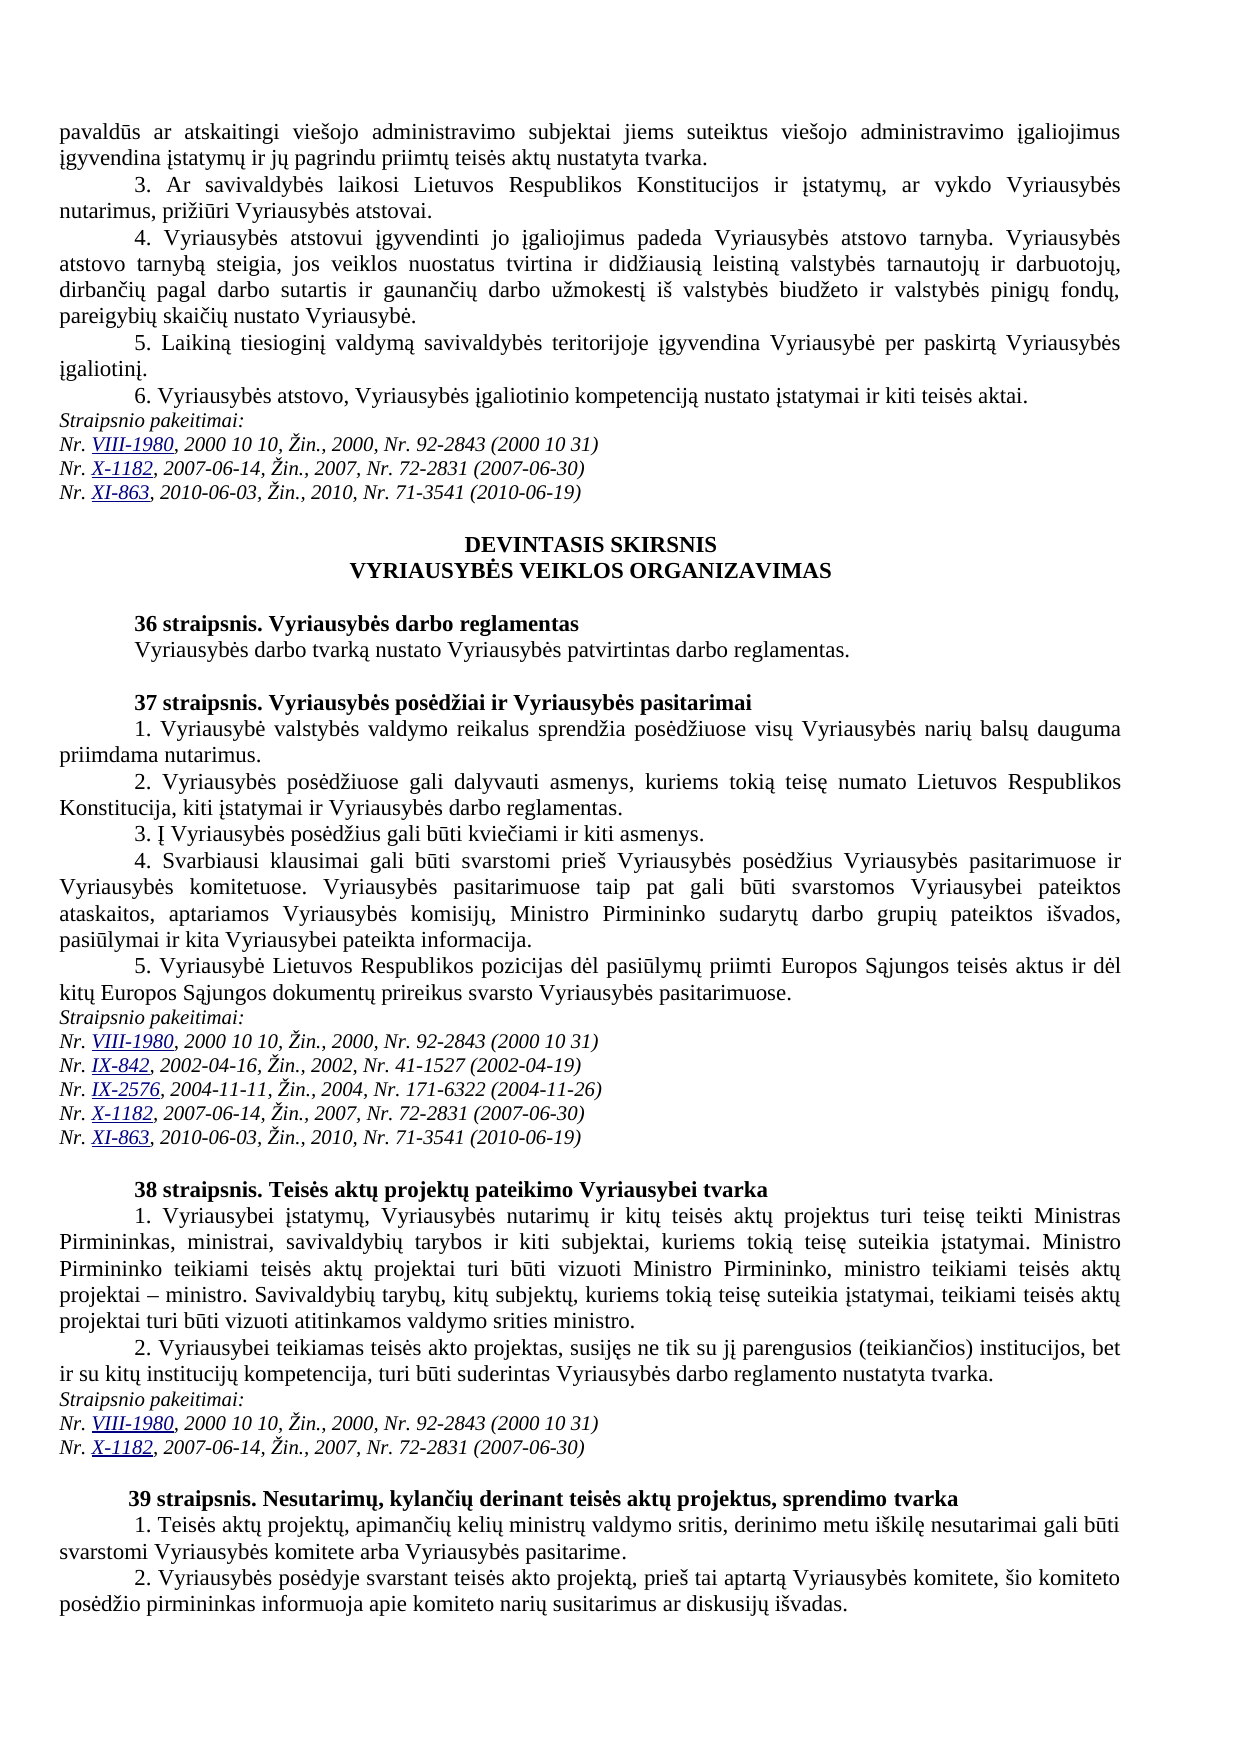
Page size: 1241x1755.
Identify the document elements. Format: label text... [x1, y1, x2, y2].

text Nr. VIII-1980, 2000 10 10, Žin., 2000, Nr. 92-2843 (2000 10 31) [59, 1411, 1122, 1435]
text 38 straipsnis. Teisės aktų projektų pateikimo Vyriausybei tvarka [59, 1176, 1122, 1202]
text Devintasis skirsnis [59, 531, 1122, 557]
text Straipsnio pakeitimai: [59, 1387, 1122, 1411]
text Straipsnio pakeitimai: [59, 408, 1122, 432]
text 3. Ar savivaldybės laikosi Lietuvos Respublikos Konstitucijos ir įstatymų, ar vykdo Vyriausybės nutarimus, prižiūri Vyriausybės atstovai. [59, 171, 1122, 223]
text Nr. IX-2576, 2004-11-11, Žin., 2004, Nr. 171-6322 (2004-11-26) [59, 1077, 1122, 1101]
text Nr. VIII-1980, 2000 10 10, Žin., 2000, Nr. 92-2843 (2000 10 31) [59, 1029, 1122, 1053]
text Nr. XI-863, 2010-06-03, Žin., 2010, Nr. 71-3541 (2010-06-19) [59, 480, 1122, 504]
text 3. Į Vyriausybės posėdžius gali būti kviečiami ir kiti asmenys. [59, 821, 1122, 847]
text Nr. X-1182, 2007-06-14, Žin., 2007, Nr. 72-2831 (2007-06-30) [59, 1101, 1122, 1125]
text 2. Vyriausybės posėdžiuose gali dalyvauti asmenys, kuriems tokią teisę numato Lietuvos Respublikos Konstitucija, kiti įstatymai ir Vyriausybės darbo reglamentas. [59, 768, 1122, 821]
text 6. Vyriausybės atstovo, Vyriausybės įgaliotinio kompetenciją nustato įstatymai ir kiti teisės aktai. [59, 382, 1122, 408]
text pavaldūs ar atskaitingi viešojo administravimo subjektai jiems suteiktus viešojo administravimo įgaliojimus įgyvendina įstatymų ir jų pagrindu priimtų teisės aktų nustatyta tvarka. [59, 118, 1122, 171]
text Nr. X-1182, 2007-06-14, Žin., 2007, Nr. 72-2831 (2007-06-30) [59, 1435, 1122, 1459]
text Vyriausybės darbo tvarką nustato Vyriausybės patvirtintas darbo reglamentas. [59, 636, 1122, 662]
text 1. Vyriausybė valstybės valdymo reikalus sprendžia posėdžiuose visų Vyriausybės narių balsų dauguma priimdama nutarimus. [59, 715, 1122, 768]
text VYRIAUSYBĖS VEIKLOS ORGANIZAVIMAS [59, 557, 1122, 583]
text Nr. XI-863, 2010-06-03, Žin., 2010, Nr. 71-3541 (2010-06-19) [59, 1125, 1122, 1149]
text 5. Vyriausybė Lietuvos Respublikos pozicijas dėl pasiūlymų priimti Europos Sąjungos teisės aktus ir dėl kitų Europos Sąjungos dokumentų prireikus svarsto Vyriausybės pasitarimuose. [59, 952, 1122, 1005]
text 5. Laikiną tiesioginį valdymą savivaldybės teritorijoje įgyvendina Vyriausybė per paskirtą Vyriausybės įgaliotinį. [59, 329, 1122, 382]
text 4. Svarbiausi klausimai gali būti svarstomi prieš Vyriausybės posėdžius Vyriausybės pasitarimuose ir Vyriausybės komitetuose. Vyriausybės pasitarimuose taip pat gali būti svarstomos Vyriausybei pateiktos ataskaitos, aptariamos Vyriausybės komisijų, Ministro Pirmininko sudarytų darbo grupių pateiktos išvados, pasiūlymai ir kita Vyriausybei pateikta informacija. [59, 847, 1122, 952]
text Straipsnio pakeitimai: [59, 1005, 1122, 1029]
text 39 straipsnis. Nesutarimų, kylančių derinant teisės aktų projektus, sprendimo tvarka [128, 1485, 1122, 1511]
text 2. Vyriausybei teikiamas teisės akto projektas, susijęs ne tik su jį parengusios (teikiančios) institucijos, bet ir su kitų institucijų kompetencija, turi būti suderintas Vyriausybės darbo reglamento nustatyta tvarka. [59, 1334, 1122, 1387]
text 2. Vyriausybės posėdyje svarstant teisės akto projektą, prieš tai aptartą Vyriausybės komitete, šio komiteto posėdžio pirmininkas informuoja apie komiteto narių susitarimus ar diskusijų išvadas. [59, 1564, 1122, 1617]
text 4. Vyriausybės atstovui įgyvendinti jo įgaliojimus padeda Vyriausybės atstovo tarnyba. Vyriausybės atstovo tarnybą steigia, jos veiklos nuostatus tvirtina ir didžiausią leistiną valstybės tarnautojų ir darbuotojų, dirbančių pagal darbo sutartis ir gaunančių darbo užmokestį iš valstybės biudžeto ir valstybės pinigų fondų, pareigybių skaičių nustato Vyriausybė. [59, 223, 1122, 329]
text Nr. IX-842, 2002-04-16, Žin., 2002, Nr. 41-1527 (2002-04-19) [59, 1053, 1122, 1077]
text 1. Teisės aktų projektų, apimančių kelių ministrų valdymo sritis, derinimo metu iškilę nesutarimai gali būti svarstomi Vyriausybės komitete arba Vyriausybės pasitarime. [59, 1511, 1122, 1564]
text 1. Vyriausybei įstatymų, Vyriausybės nutarimų ir kitų teisės aktų projektus turi teisę teikti Ministras Pirmininkas, ministrai, savivaldybių tarybos ir kiti subjektai, kuriems tokią teisę suteikia įstatymai. Ministro Pirmininko teikiami teisės aktų projektai turi būti vizuoti Ministro Pirmininko, ministro teikiami teisės aktų projektai – ministro. Savivaldybių tarybų, kitų subjektų, kuriems tokią teisę suteikia įstatymai, teikiami teisės aktų projektai turi būti vizuoti atitinkamos valdymo srities ministro. [59, 1202, 1122, 1334]
text 36 straipsnis. Vyriausybės darbo reglamentas [59, 610, 1122, 636]
text Nr. X-1182, 2007-06-14, Žin., 2007, Nr. 72-2831 (2007-06-30) [59, 456, 1122, 480]
text Nr. VIII-1980, 2000 10 10, Žin., 2000, Nr. 92-2843 (2000 10 31) [59, 432, 1122, 456]
text 37 straipsnis. Vyriausybės posėdžiai ir Vyriausybės pasitarimai [59, 689, 1122, 715]
